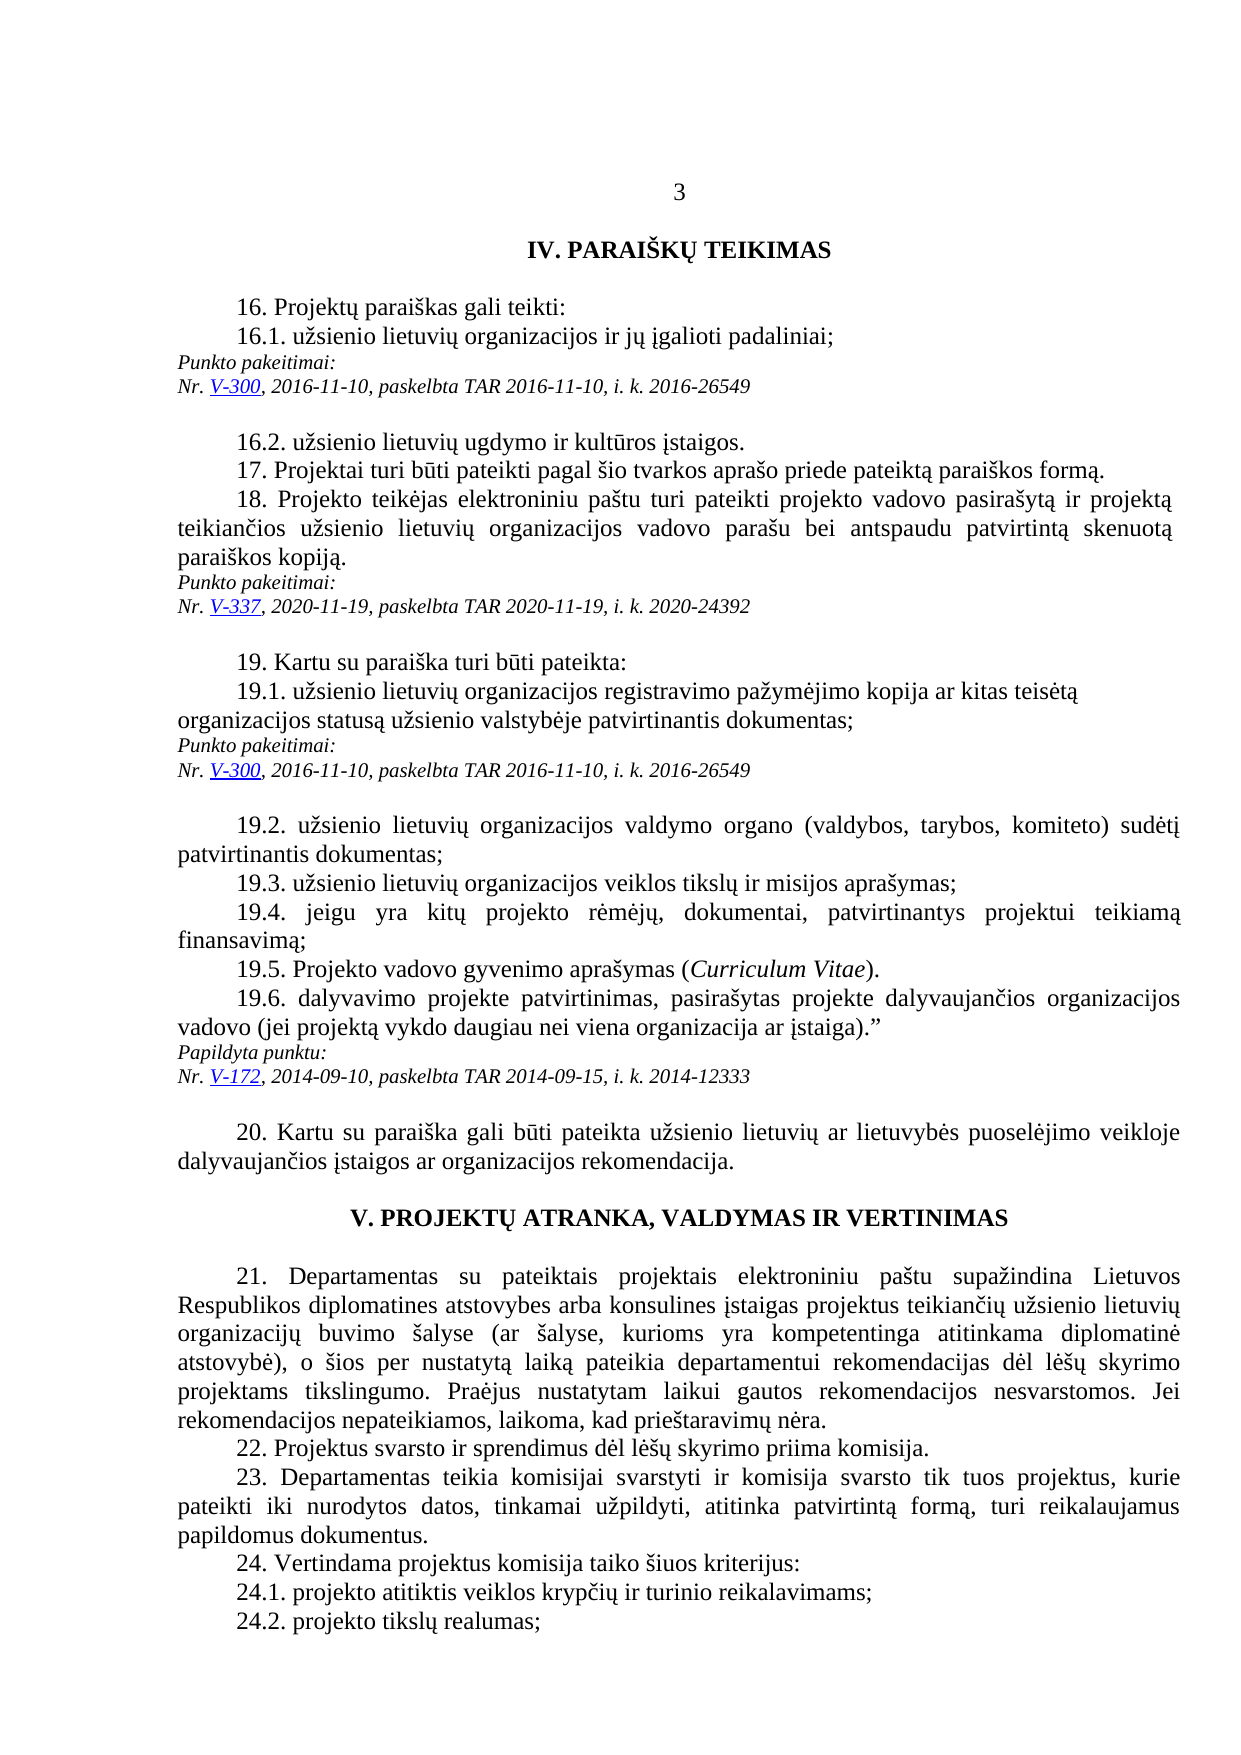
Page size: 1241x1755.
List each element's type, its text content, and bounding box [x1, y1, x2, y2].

text Nr. V-300, 2016-11-10, paskelbta TAR 2016-11-10, i. k. 2016-26549 [177, 374, 1181, 398]
text 19.4. jeigu yra kitų projekto rėmėjų, dokumentai, patvirtinantys projektui teikiamą finansavimą; [177, 897, 1181, 954]
text 19.5. Projekto vadovo gyvenimo aprašymas (Curriculum Vitae). [177, 954, 1181, 983]
text V. Projektų ATRANKA, valdymas ir vertinimas [177, 1203, 1181, 1232]
text 23. Departamentas teikia komisijai svarstyti ir komisija svarsto tik tuos projektus, kurie pateikti iki nurodytos datos, tinkamai užpildyti, atitinka patvirtintą formą, turi reikalaujamus papildomus dokumentus. [177, 1462, 1181, 1548]
text 19.6. dalyvavimo projekte patvirtinimas, pasirašytas projekte dalyvaujančios organizacijos vadovo (jei projektą vykdo daugiau nei viena organizacija ar įstaiga).” [177, 983, 1181, 1040]
text Punkto pakeitimai: [177, 350, 1181, 374]
text 20. Kartu su paraiška gali būti pateikta užsienio lietuvių ar lietuvybės puoselėjimo veikloje dalyvaujančios įstaigos ar organizacijos rekomendacija. [177, 1117, 1181, 1175]
text IV. PARAIŠKŲ TEIKIMAS [177, 235, 1181, 263]
text 21. Departamentas su pateiktais projektais elektroniniu paštu supažindina Lietuvos Respublikos diplomatines atstovybes arba konsulines įstaigas projektus teikiančių užsienio lietuvių organizacijų buvimo šalyse (ar šalyse, kurioms yra kompetentinga atitinkama diplomatinė atstovybė), o šios per nustatytą laiką pateikia departamentui rekomendacijas dėl lėšų skyrimo projektams tikslingumo. Praėjus nustatytam laikui gautos rekomendacijos nesvarstomos. Jei rekomendacijos nepateikiamos, laikoma, kad prieštaravimų nėra. [177, 1261, 1181, 1433]
text 24.2. projekto tikslų realumas; [177, 1606, 1181, 1635]
text 19.2. užsienio lietuvių organizacijos valdymo organo (valdybos, tarybos, komiteto) sudėtį patvirtinantis dokumentas; [177, 810, 1181, 868]
text Nr. V-337, 2020-11-19, paskelbta TAR 2020-11-19, i. k. 2020-24392 [177, 594, 1181, 618]
text 24.1. projekto atitiktis veiklos krypčių ir turinio reikalavimams; [177, 1577, 1181, 1606]
text Punkto pakeitimai: [177, 733, 1181, 757]
text 24. Vertindama projektus komisija taiko šiuos kriterijus: [177, 1548, 1181, 1577]
text 19.3. užsienio lietuvių organizacijos veiklos tikslų ir misijos aprašymas; [177, 868, 1181, 897]
text Nr. V-172, 2014-09-10, paskelbta TAR 2014-09-15, i. k. 2014-12333 [177, 1064, 1181, 1088]
text 19. Kartu su paraiška turi būti pateikta: [177, 647, 1181, 676]
text 16. Projektų paraiškas gali teikti: [177, 292, 1181, 321]
text 16.2. užsienio lietuvių ugdymo ir kultūros įstaigos. [177, 427, 1181, 455]
text 18. Projekto teikėjas elektroniniu paštu turi pateikti projekto vadovo pasirašytą ir projektą teikiančios užsienio lietuvių organizacijos vadovo parašu bei antspaudu patvirtintą skenuotą paraiškos kopiją. [177, 484, 1173, 570]
text Nr. V-300, 2016-11-10, paskelbta TAR 2016-11-10, i. k. 2016-26549 [177, 757, 1181, 782]
text 17. Projektai turi būti pateikti pagal šio tvarkos aprašo priede pateiktą paraiškos formą. [177, 455, 1181, 484]
text Punkto pakeitimai: [177, 570, 1181, 594]
text 16.1. užsienio lietuvių organizacijos ir jų įgalioti padaliniai; [177, 321, 1181, 350]
text 22. Projektus svarsto ir sprendimus dėl lėšų skyrimo priima komisija. [177, 1433, 1181, 1462]
text Papildyta punktu: [177, 1040, 1181, 1064]
text 19.1. užsienio lietuvių organizacijos registravimo pažymėjimo kopija ar kitas teisėtą organizacijos statusą užsienio valstybėje patvirtinantis dokumentas; [177, 676, 1181, 733]
